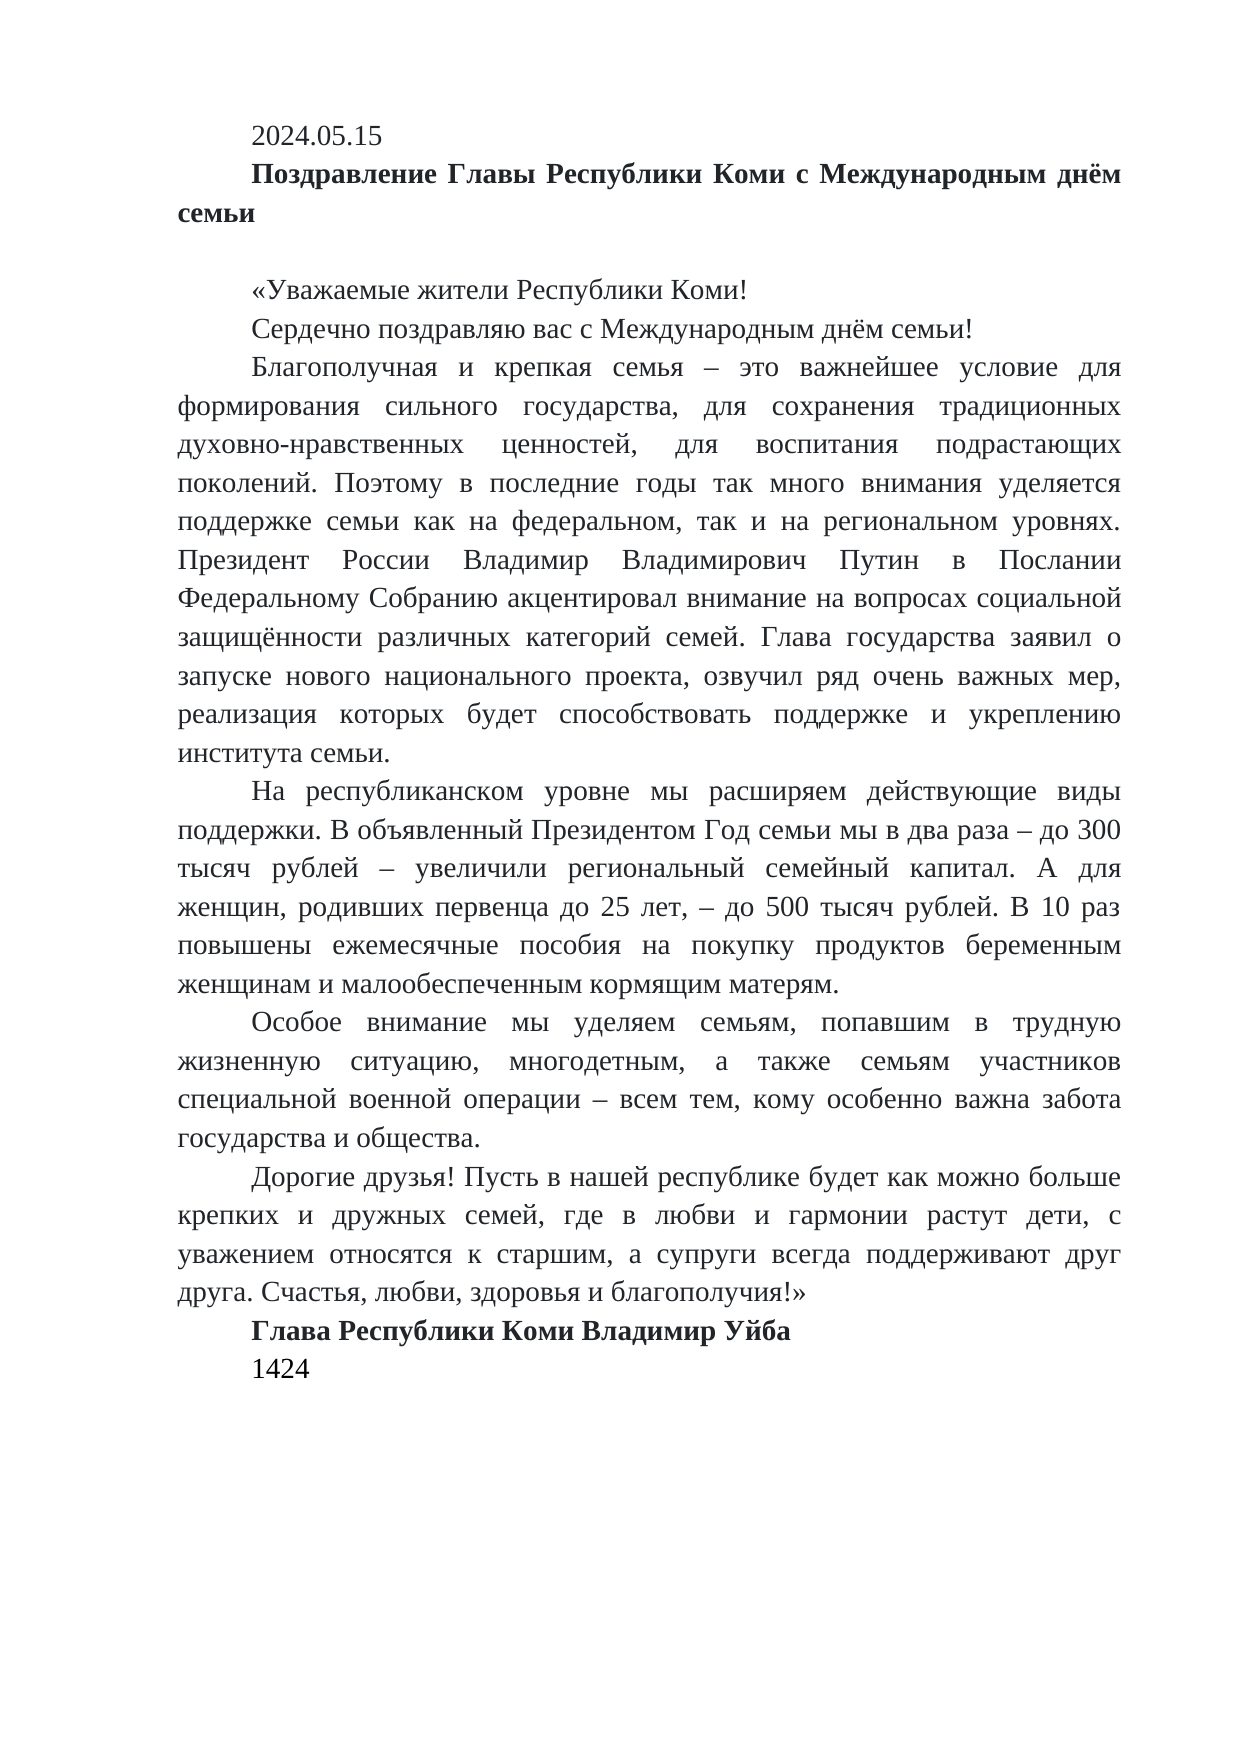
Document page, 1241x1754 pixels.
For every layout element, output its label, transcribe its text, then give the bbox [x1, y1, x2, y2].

text 1424 [177, 1351, 1122, 1423]
text Дорогие друзья! Пусть в нашей республике будет как можно больше крепких и дружных семей, где в любви и гармонии растут дети, с уважением относятся к старшим, а супруги всегда поддерживают друг друга. Счастья, любви, здоровья и благополучия!» [177, 1159, 1122, 1308]
text Глава Республики Коми Владимир Уйба [177, 1313, 1122, 1346]
text Сердечно поздравляю вас с Международным днём семьи! [177, 311, 1122, 344]
subtitle 2024.05.15 [177, 118, 1122, 152]
text Благополучная и крепкая семья – это важнейшее условие для формирования сильного государства, для сохранения традиционных духовно-нравственных ценностей, для воспитания подрастающих поколений. Поэтому в последние годы так много внимания уделяется поддержке семьи как на федеральном, так и на региональном уровнях. Президент России Владимир Владимирович Путин в Послании Федеральному Собранию акцентировал внимание на вопросах социальной защищённости различных категорий семей. Глава государства заявил о запуске нового национального проекта, озвучил ряд очень важных мер, реализация которых будет способствовать поддержке и укреплению института семьи. [177, 349, 1122, 768]
subtitle Поздравление Главы Республики Коми с Международным днём семьи [177, 157, 1122, 229]
text На республиканском уровне мы расширяем действующие виды поддержки. В объявленный Президентом Год семьи мы в два раза – до 300 тысяч рублей – увеличили региональный семейный капитал. А для женщин, родивших первенца до 25 лет, – до 500 тысяч рублей. В 10 раз повышены ежемесячные пособия на покупку продуктов беременным женщинам и малообеспеченным кормящим матерям. [177, 773, 1122, 999]
text Особое внимание мы уделяем семьям, попавшим в трудную жизненную ситуацию, многодетным, а также семьям участников специальной военной операции – всем тем, кому особенно важна забота государства и общества. [177, 1004, 1122, 1154]
text «Уважаемые жители Республики Коми! [177, 272, 1122, 306]
